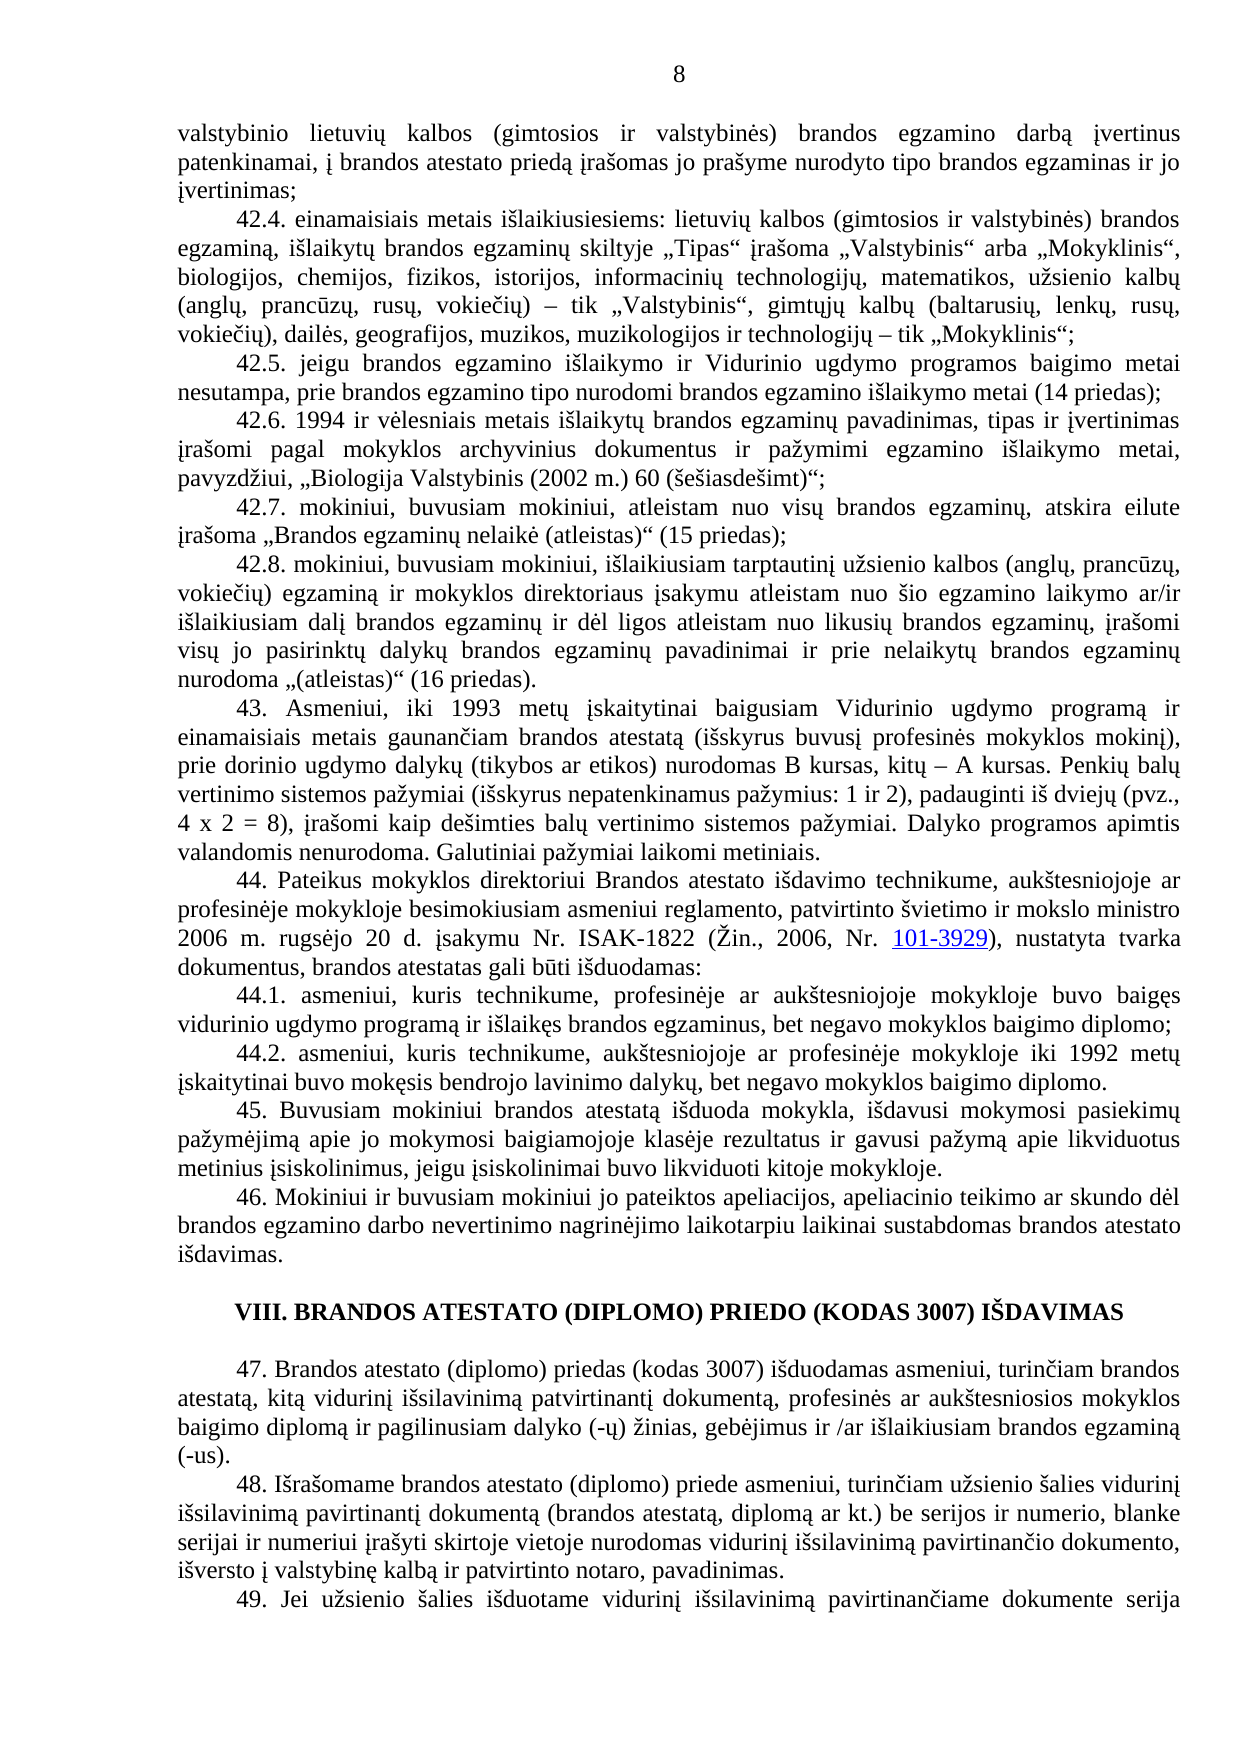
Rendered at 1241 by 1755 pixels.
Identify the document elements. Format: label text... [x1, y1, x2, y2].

text 42.7. mokiniui, buvusiam mokiniui, atleistam nuo visų brandos egzaminų, atskira eilute įrašoma „Brandos egzaminų nelaikė (atleistas)“ (15 priedas); [177, 492, 1181, 549]
text 47. Brandos atestato (diplomo) priedas (kodas 3007) išduodamas asmeniui, turinčiam brandos atestatą, kitą vidurinį išsilavinimą patvirtinantį dokumentą, profesinės ar aukštesniosios mokyklos baigimo diplomą ir pagilinusiam dalyko (-ų) žinias, gebėjimus ir /ar išlaikiusiam brandos egzaminą (-us). [177, 1354, 1181, 1469]
text 42.5. jeigu brandos egzamino išlaikymo ir Vidurinio ugdymo programos baigimo metai nesutampa, prie brandos egzamino tipo nurodomi brandos egzamino išlaikymo metai (14 priedas); [177, 348, 1181, 406]
text 44.1. asmeniui, kuris technikume, profesinėje ar aukštesniojoje mokykloje buvo baigęs vidurinio ugdymo programą ir išlaikęs brandos egzaminus, bet negavo mokyklos baigimo diplomo; [177, 981, 1181, 1038]
text 44.2. asmeniui, kuris technikume, aukštesniojoje ar profesinėje mokykloje iki 1992 metų įskaitytinai buvo mokęsis bendrojo lavinimo dalykų, bet negavo mokyklos baigimo diplomo. [177, 1038, 1181, 1096]
text 44. Pateikus mokyklos direktoriui Brandos atestato išdavimo technikume, aukštesniojoje ar profesinėje mokykloje besimokiusiam asmeniui reglamento, patvirtinto švietimo ir mokslo ministro 2006 m. rugsėjo 20 d. įsakymu Nr. ISAK-1822 (Žin., 2006, Nr. 101-3929), nustatyta tvarka dokumentus, brandos atestatas gali būti išduodamas: [177, 866, 1181, 981]
text 42.8. mokiniui, buvusiam mokiniui, išlaikiusiam tarptautinį užsienio kalbos (anglų, prancūzų, vokiečių) egzaminą ir mokyklos direktoriaus įsakymu atleistam nuo šio egzamino laikymo ar/ir išlaikiusiam dalį brandos egzaminų ir dėl ligos atleistam nuo likusių brandos egzaminų, įrašomi visų jo pasirinktų dalykų brandos egzaminų pavadinimai ir prie nelaikytų brandos egzaminų nurodoma „(atleistas)“ (16 priedas). [177, 549, 1181, 693]
text 42.6. 1994 ir vėlesniais metais išlaikytų brandos egzaminų pavadinimas, tipas ir įvertinimas įrašomi pagal mokyklos archyvinius dokumentus ir pažymimi egzamino išlaikymo metai, pavyzdžiui, „Biologija Valstybinis (2002 m.) 60 (šešiasdešimt)“; [177, 406, 1181, 492]
text 49. Jei užsienio šalies išduotame vidurinį išsilavinimą pavirtinančiame dokumente serija [177, 1584, 1181, 1613]
text 46. Mokiniui ir buvusiam mokiniui jo pateiktos apeliacijos, apeliacinio teikimo ar skundo dėl brandos egzamino darbo nevertinimo nagrinėjimo laikotarpiu laikinai sustabdomas brandos atestato išdavimas. [177, 1182, 1181, 1268]
text 48. Išrašomame brandos atestato (diplomo) priede asmeniui, turinčiam užsienio šalies vidurinį išsilavinimą pavirtinantį dokumentą (brandos atestatą, diplomą ar kt.) be serijos ir numerio, blanke serijai ir numeriui įrašyti skirtoje vietoje nurodomas vidurinį išsilavinimą pavirtinančio dokumento, išversto į valstybinę kalbą ir patvirtinto notaro, pavadinimas. [177, 1469, 1181, 1584]
text 45. Buvusiam mokiniui brandos atestatą išduoda mokykla, išdavusi mokymosi pasiekimų pažymėjimą apie jo mokymosi baigiamojoje klasėje rezultatus ir gavusi pažymą apie likviduotus metinius įsiskolinimus, jeigu įsiskolinimai buvo likviduoti kitoje mokykloje. [177, 1096, 1181, 1182]
text viii. BRANDOS ATESTATO (DIPLOMO) PRIEDO (kodas 3007) IŠDAVIMAS [177, 1297, 1181, 1326]
text 42.4. einamaisiais metais išlaikiusiesiems: lietuvių kalbos (gimtosios ir valstybinės) brandos egzaminą, išlaikytų brandos egzaminų skiltyje „Tipas“ įrašoma „Valstybinis“ arba „Mokyklinis“, biologijos, chemijos, fizikos, istorijos, informacinių technologijų, matematikos, užsienio kalbų (anglų, prancūzų, rusų, vokiečių) – tik „Valstybinis“, gimtųjų kalbų (baltarusių, lenkų, rusų, vokiečių), dailės, geografijos, muzikos, muzikologijos ir technologijų – tik „Mokyklinis“; [177, 204, 1181, 348]
text 43. Asmeniui, iki 1993 metų įskaitytinai baigusiam Vidurinio ugdymo programą ir einamaisiais metais gaunančiam brandos atestatą (išskyrus buvusį profesinės mokyklos mokinį), prie dorinio ugdymo dalykų (tikybos ar etikos) nurodomas B kursas, kitų – A kursas. Penkių balų vertinimo sistemos pažymiai (išskyrus nepatenkinamus pažymius: 1 ir 2), padauginti iš dviejų (pvz., 4 x 2 = 8), įrašomi kaip dešimties balų vertinimo sistemos pažymiai. Dalyko programos apimtis valandomis nenurodoma. Galutiniai pažymiai laikomi metiniais. [177, 693, 1181, 866]
text valstybinio lietuvių kalbos (gimtosios ir valstybinės) brandos egzamino darbą įvertinus patenkinamai, į brandos atestato priedą įrašomas jo prašyme nurodyto tipo brandos egzaminas ir jo įvertinimas; [177, 118, 1181, 204]
